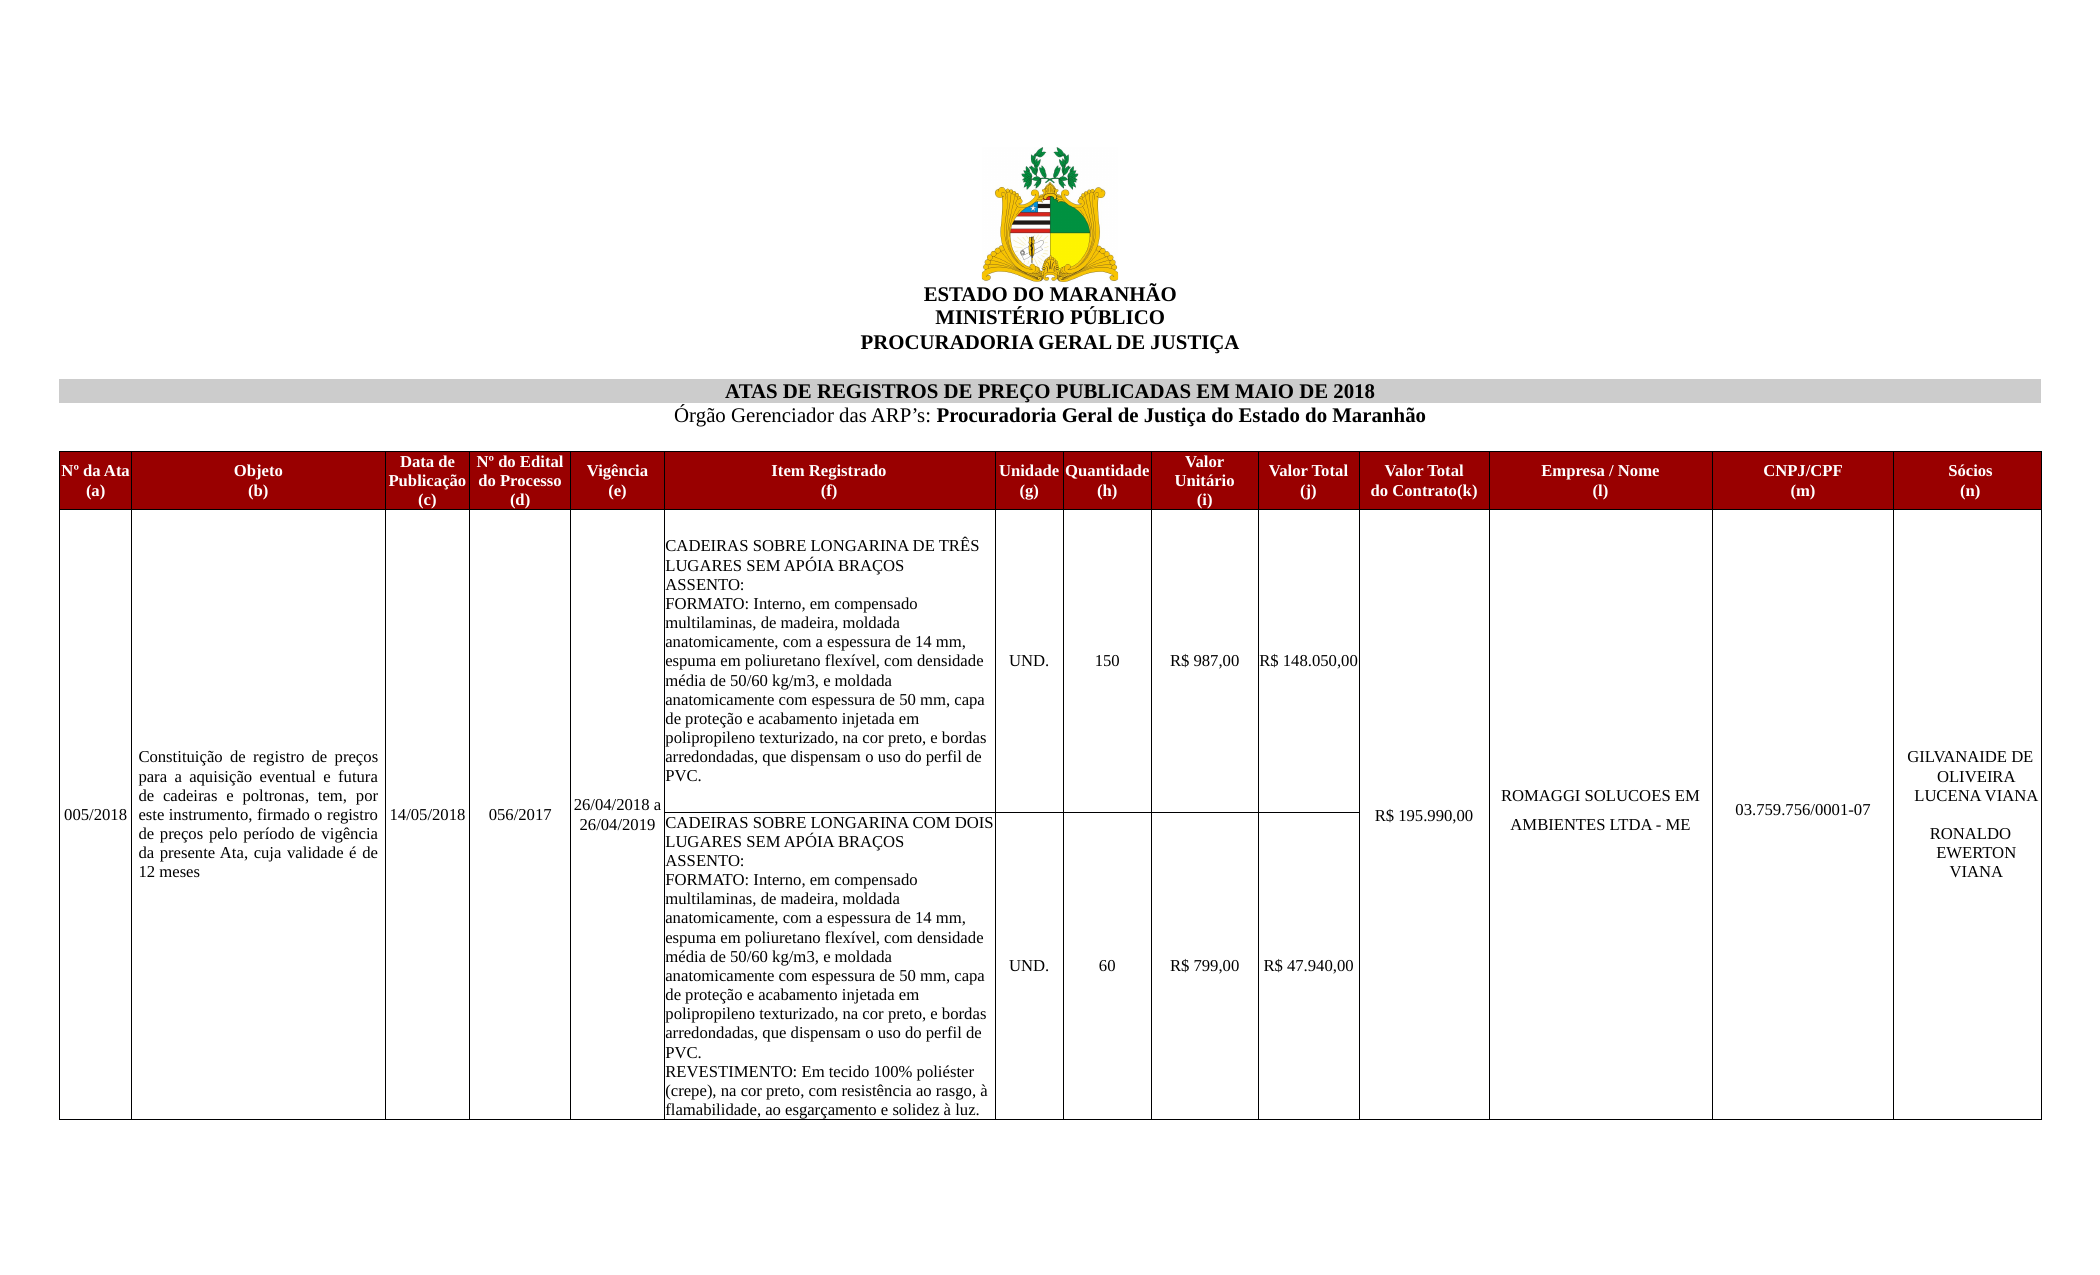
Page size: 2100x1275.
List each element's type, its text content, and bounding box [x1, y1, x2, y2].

table_cell CADEIRAS SOBRE LONGARINA DE TRÊS LUGARES SEM APÓIA BRAÇOS ASSENTO: FORMATO: Interno, em compensado multilaminas, de madeira, moldada anatomicamente, com a espessura de 14 mm, espuma em poliuretano flexível, com densidade média de 50/60 kg/m3, e moldada anatomicamente com espessura de 50 mm, capa de proteção e acabamento injetada em polipropileno texturizado, na cor preto, e bordas arredondadas, que dispensam o uso do perfil de PVC. [665, 510, 995, 812]
table_header Quantidade (h) [1064, 452, 1151, 509]
table_cell R$ 987,00 [1152, 510, 1258, 812]
table_cell 14/05/2018 [386, 510, 469, 1119]
table_header Item Registrado (f) [665, 452, 995, 509]
text ATAS DE REGISTROS DE PREÇO PUBLICADAS EM MAIO DE 2018 [59, 379, 2041, 403]
table_cell 26/04/2018 a 26/04/2019 [571, 510, 664, 1119]
table_cell ROMAGGI SOLUCOES EM AMBIENTES LTDA - ME [1490, 510, 1712, 1119]
table_cell GILVANAIDE DE OLIVEIRA LUCENA VIANA RONALDO EWERTON VIANA [1894, 510, 2041, 1119]
table_header Vigência (e) [571, 452, 664, 509]
table_header Data de Publicação (c) [386, 452, 469, 509]
table_header Empresa / Nome (l) [1490, 452, 1712, 509]
text Órgão Gerenciador das ARP’s: Procuradoria Geral de Justiça do Estado do Maranhão [59, 403, 2041, 427]
table_cell 03.759.756/0001-07 [1713, 510, 1893, 1119]
table_cell Constituição de registro de preços para a aquisição eventual e futura de cadeiras e poltronas, tem, por este instrumento, firmado o registro de preços pelo período de vigência da presente Ata, cuja validade é de 12 meses [132, 510, 385, 1119]
table_header Objeto (b) [132, 452, 385, 509]
table_cell 150 [1064, 510, 1151, 812]
table_cell 60 [1064, 813, 1151, 1119]
table_header CNPJ/CPF (m) [1713, 452, 1893, 509]
table_cell R$ 148.050,00 [1259, 510, 1359, 812]
table_header Nº da Ata (a) [60, 452, 131, 509]
table_cell R$ 47.940,00 [1259, 813, 1359, 1119]
table_header Valor Unitário (i) [1152, 452, 1258, 509]
table_cell 056/2017 [470, 510, 570, 1119]
table_header Unidade (g) [996, 452, 1063, 509]
table_header Sócios (n) [1894, 452, 2041, 509]
table_cell R$ 799,00 [1152, 813, 1258, 1119]
table_cell CADEIRAS SOBRE LONGARINA COM DOIS LUGARES SEM APÓIA BRAÇOS ASSENTO: FORMATO: Interno, em compensado multilaminas, de madeira, moldada anatomicamente, com a espessura de 14 mm, espuma em poliuretano flexível, com densidade média de 50/60 kg/m3, e moldada anatomicamente com espessura de 50 mm, capa de proteção e acabamento injetada em polipropileno texturizado, na cor preto, e bordas arredondadas, que dispensam o uso do perfil de PVC. REVESTIMENTO: Em tecido 100% poliéster (crepe), na cor preto, com resistência ao rasgo, à flamabilidade, ao esgarçamento e solidez à luz. [665, 813, 995, 1119]
table_cell UND. [996, 510, 1063, 812]
table_header Nº do Edital do Processo (d) [470, 452, 570, 509]
table_header Valor Total do Contrato(k) [1360, 452, 1489, 509]
table_cell UND. [996, 813, 1063, 1119]
table_header Valor Total (j) [1259, 452, 1359, 509]
table_cell 005/2018 [60, 510, 131, 1119]
table_cell R$ 195.990,00 [1360, 510, 1489, 1119]
